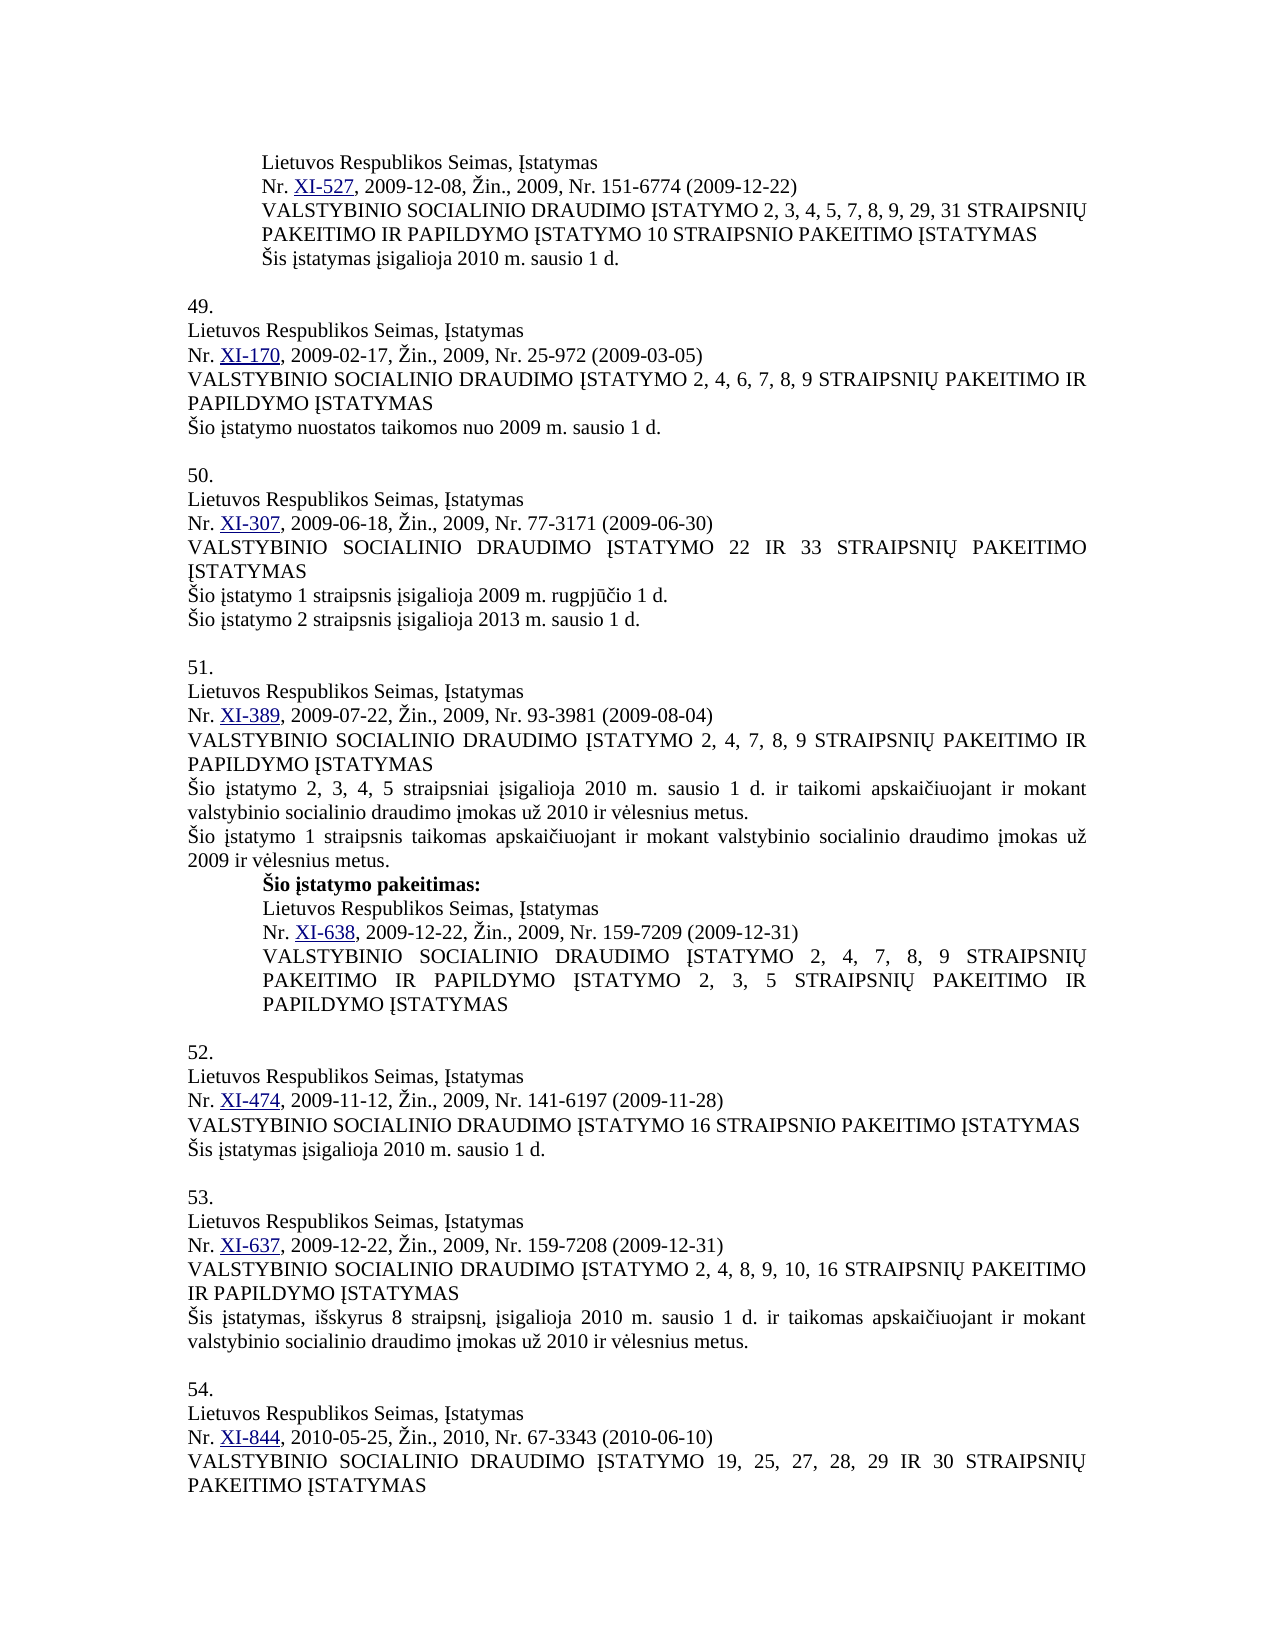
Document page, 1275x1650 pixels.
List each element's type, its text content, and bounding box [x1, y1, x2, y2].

text Lietuvos Respublikos Seimas, Įstatymas [187, 1401, 1087, 1425]
text Lietuvos Respublikos Seimas, Įstatymas [187, 1209, 1087, 1233]
text VALSTYBINIO SOCIALINIO DRAUDIMO ĮSTATYMO 16 STRAIPSNIO PAKEITIMO ĮSTATYMAS [187, 1112, 1087, 1137]
text VALSTYBINIO SOCIALINIO DRAUDIMO ĮSTATYMO 2, 3, 4, 5, 7, 8, 9, 29, 31 STRAIPSNIŲ PAKEITIMO IR PAPILDYMO ĮSTATYMO 10 STRAIPSNIO PAKEITIMO ĮSTATYMAS [261, 198, 1087, 246]
text Nr. XI-527, 2009-12-08, Žin., 2009, Nr. 151-6774 (2009-12-22) [187, 174, 1087, 198]
text 50. [187, 463, 1087, 487]
text 53. [187, 1185, 1087, 1209]
text Lietuvos Respublikos Seimas, Įstatymas [187, 318, 1087, 342]
text Lietuvos Respublikos Seimas, Įstatymas [187, 896, 1087, 920]
text Šis įstatymas, išskyrus 8 straipsnį, įsigalioja 2010 m. sausio 1 d. ir taikomas apskaičiuojant ir mokant valstybinio socialinio draudimo įmokas už 2010 ir vėlesnius metus. [187, 1305, 1087, 1353]
text 52. [187, 1040, 1087, 1064]
text Nr. XI-307, 2009-06-18, Žin., 2009, Nr. 77-3171 (2009-06-30) [187, 511, 1087, 535]
text VALSTYBINIO SOCIALINIO DRAUDIMO ĮSTATYMO 22 IR 33 STRAIPSNIŲ PAKEITIMO ĮSTATYMAS [187, 535, 1087, 583]
text Lietuvos Respublikos Seimas, Įstatymas [187, 1064, 1087, 1088]
text VALSTYBINIO SOCIALINIO DRAUDIMO ĮSTATYMO 19, 25, 27, 28, 29 IR 30 STRAIPSNIŲ PAKEITIMO ĮSTATYMAS [187, 1449, 1087, 1497]
text Šio įstatymo pakeitimas: [187, 872, 1087, 896]
text Šio įstatymo 1 straipsnis įsigalioja 2009 m. rugpjūčio 1 d. [187, 583, 1087, 607]
text VALSTYBINIO SOCIALINIO DRAUDIMO ĮSTATYMO 2, 4, 7, 8, 9 STRAIPSNIŲ PAKEITIMO IR PAPILDYMO ĮSTATYMO 2, 3, 5 STRAIPSNIŲ PAKEITIMO IR PAPILDYMO ĮSTATYMAS [262, 944, 1087, 1016]
text VALSTYBINIO SOCIALINIO DRAUDIMO ĮSTATYMO 2, 4, 7, 8, 9 STRAIPSNIŲ PAKEITIMO IR PAPILDYMO ĮSTATYMAS [187, 727, 1087, 776]
text Nr. XI-637, 2009-12-22, Žin., 2009, Nr. 159-7208 (2009-12-31) [187, 1233, 1087, 1257]
text Lietuvos Respublikos Seimas, Įstatymas [187, 150, 1087, 174]
text Nr. XI-389, 2009-07-22, Žin., 2009, Nr. 93-3981 (2009-08-04) [187, 703, 1087, 727]
text Šis įstatymas įsigalioja 2010 m. sausio 1 d. [187, 1137, 1087, 1161]
text Lietuvos Respublikos Seimas, Įstatymas [187, 487, 1087, 511]
text Nr. XI-844, 2010-05-25, Žin., 2010, Nr. 67-3343 (2010-06-10) [187, 1425, 1087, 1449]
text Šio įstatymo nuostatos taikomos nuo 2009 m. sausio 1 d. [187, 415, 1087, 439]
text Šis įstatymas įsigalioja 2010 m. sausio 1 d. [187, 246, 1087, 270]
text Šio įstatymo 2 straipsnis įsigalioja 2013 m. sausio 1 d. [187, 607, 1087, 631]
text 51. [187, 655, 1087, 679]
text Nr. XI-474, 2009-11-12, Žin., 2009, Nr. 141-6197 (2009-11-28) [187, 1088, 1087, 1112]
text VALSTYBINIO SOCIALINIO DRAUDIMO ĮSTATYMO 2, 4, 8, 9, 10, 16 STRAIPSNIŲ PAKEITIMO IR PAPILDYMO ĮSTATYMAS [187, 1257, 1087, 1305]
text 54. [187, 1377, 1087, 1401]
text Šio įstatymo 2, 3, 4, 5 straipsniai įsigalioja 2010 m. sausio 1 d. ir taikomi apskaičiuojant ir mokant valstybinio socialinio draudimo įmokas už 2010 ir vėlesnius metus. [187, 776, 1087, 824]
text Šio įstatymo 1 straipsnis taikomas apskaičiuojant ir mokant valstybinio socialinio draudimo įmokas už 2009 ir vėlesnius metus. [187, 824, 1087, 872]
text VALSTYBINIO SOCIALINIO DRAUDIMO ĮSTATYMO 2, 4, 6, 7, 8, 9 STRAIPSNIŲ PAKEITIMO IR PAPILDYMO ĮSTATYMAS [187, 367, 1087, 415]
text 49. [187, 294, 1087, 318]
text Nr. XI-170, 2009-02-17, Žin., 2009, Nr. 25-972 (2009-03-05) [187, 342, 1087, 367]
text Lietuvos Respublikos Seimas, Įstatymas [187, 679, 1087, 703]
text Nr. XI-638, 2009-12-22, Žin., 2009, Nr. 159-7209 (2009-12-31) [187, 920, 1087, 944]
